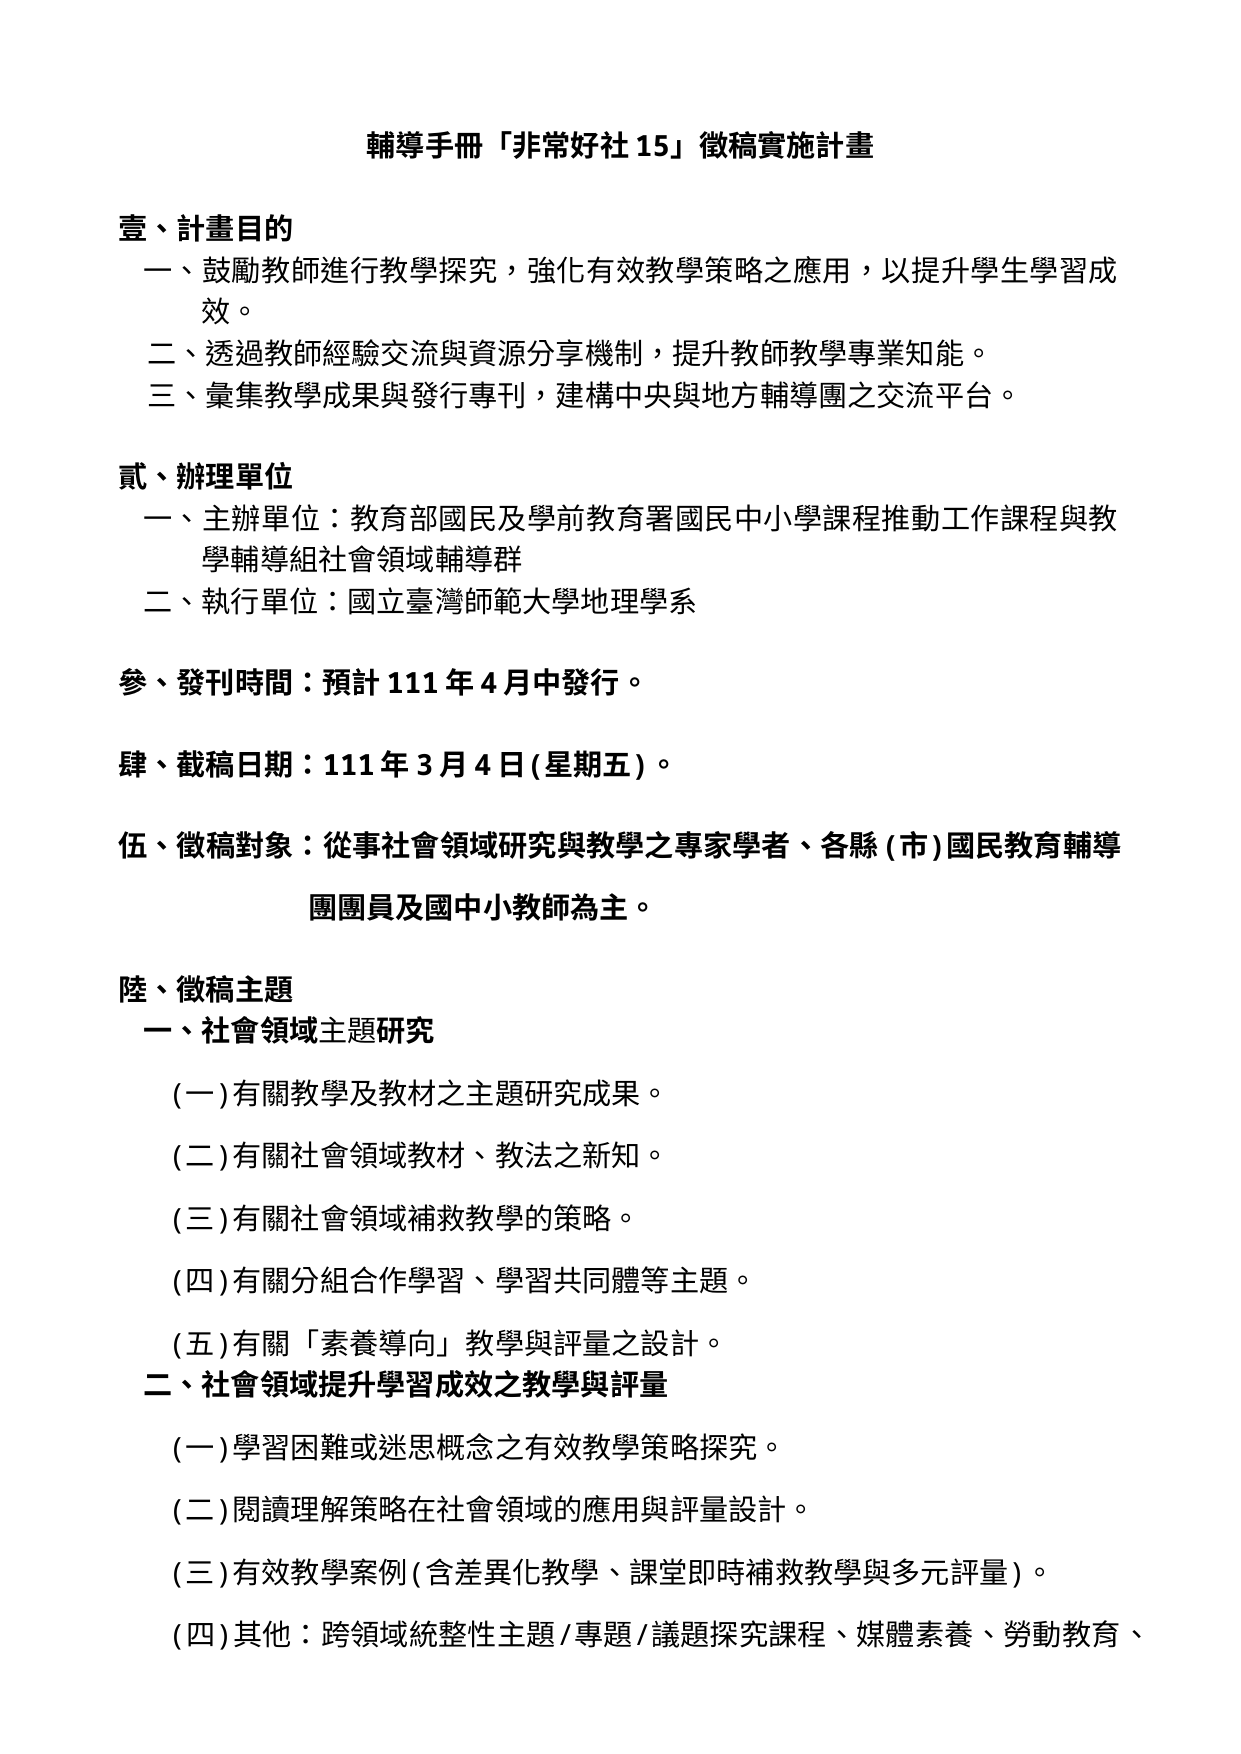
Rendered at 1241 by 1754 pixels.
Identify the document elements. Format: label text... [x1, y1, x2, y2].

text 一、主辦單位：教育部國民及學前教育署國民中小學課程推動工作課程與教學輔導組社會領域輔導群 [143, 496, 1122, 579]
text (二)有關社會領域教材、教法之新知。 [168, 1112, 1122, 1175]
text 輔導手冊「非常好社15」徵稿實施計畫 [118, 114, 1122, 167]
text 貳、辦理單位 [118, 433, 1122, 496]
text 陸、徵稿主題 [118, 946, 1122, 1008]
text 肆、截稿日期：111年3月4日(星期五)。 [118, 721, 1122, 783]
text (二)閱讀理解策略在社會領域的應用與評量設計。 [168, 1467, 1122, 1529]
text (四)有關分組合作學習、學習共同體等主題。 [168, 1237, 1122, 1300]
text (三)有效教學案例(含差異化教學、課堂即時補救教學與多元評量)。 [168, 1529, 1122, 1592]
text (一)學習困難或迷思概念之有效教學策略探究。 [168, 1404, 1122, 1467]
text 壹、計畫目的 [118, 185, 1122, 248]
text 三、彙集教學成果與發行專刊，建構中央與地方輔導團之交流平台。 [118, 373, 1122, 414]
text 伍、徵稿對象：從事社會領域研究與教學之專家學者、各縣(市)國民教育輔導團團員及國中小教師為主。 [118, 802, 1122, 927]
text (四)其他：跨領域統整性主題/專題/議題探究課程、媒體素養、勞動教育、在地文史走讀及踏查、國民法官法、開放政府、反霸凌、智慧財產權、公民投票教育、反霸凌、性別平等教育、勞動教育、國際教育、多元文化、金融教育、數位學習的理論與實踐等議題融入社會領域課程之探究與實踐案例。 [168, 1592, 1122, 1654]
text 二、社會領域提升學習成效之教學與評量 [143, 1362, 1122, 1404]
text 一、社會領域主題研究 [143, 1008, 1122, 1050]
text (五)有關「素養導向」教學與評量之設計。 [168, 1300, 1122, 1362]
text 一、鼓勵教師進行教學探究，強化有效教學策略之應用，以提升學生學習成效。 [143, 248, 1122, 331]
text 二、執行單位：國立臺灣師範大學地理學系 [143, 579, 1122, 621]
text (一)有關教學及教材之主題研究成果。 [168, 1050, 1122, 1112]
text 參、發刊時間：預計111年4月中發行。 [118, 639, 1122, 702]
text (三)有關社會領域補救教學的策略。 [168, 1175, 1122, 1237]
text 二、透過教師經驗交流與資源分享機制，提升教師教學專業知能。 [118, 331, 1122, 373]
